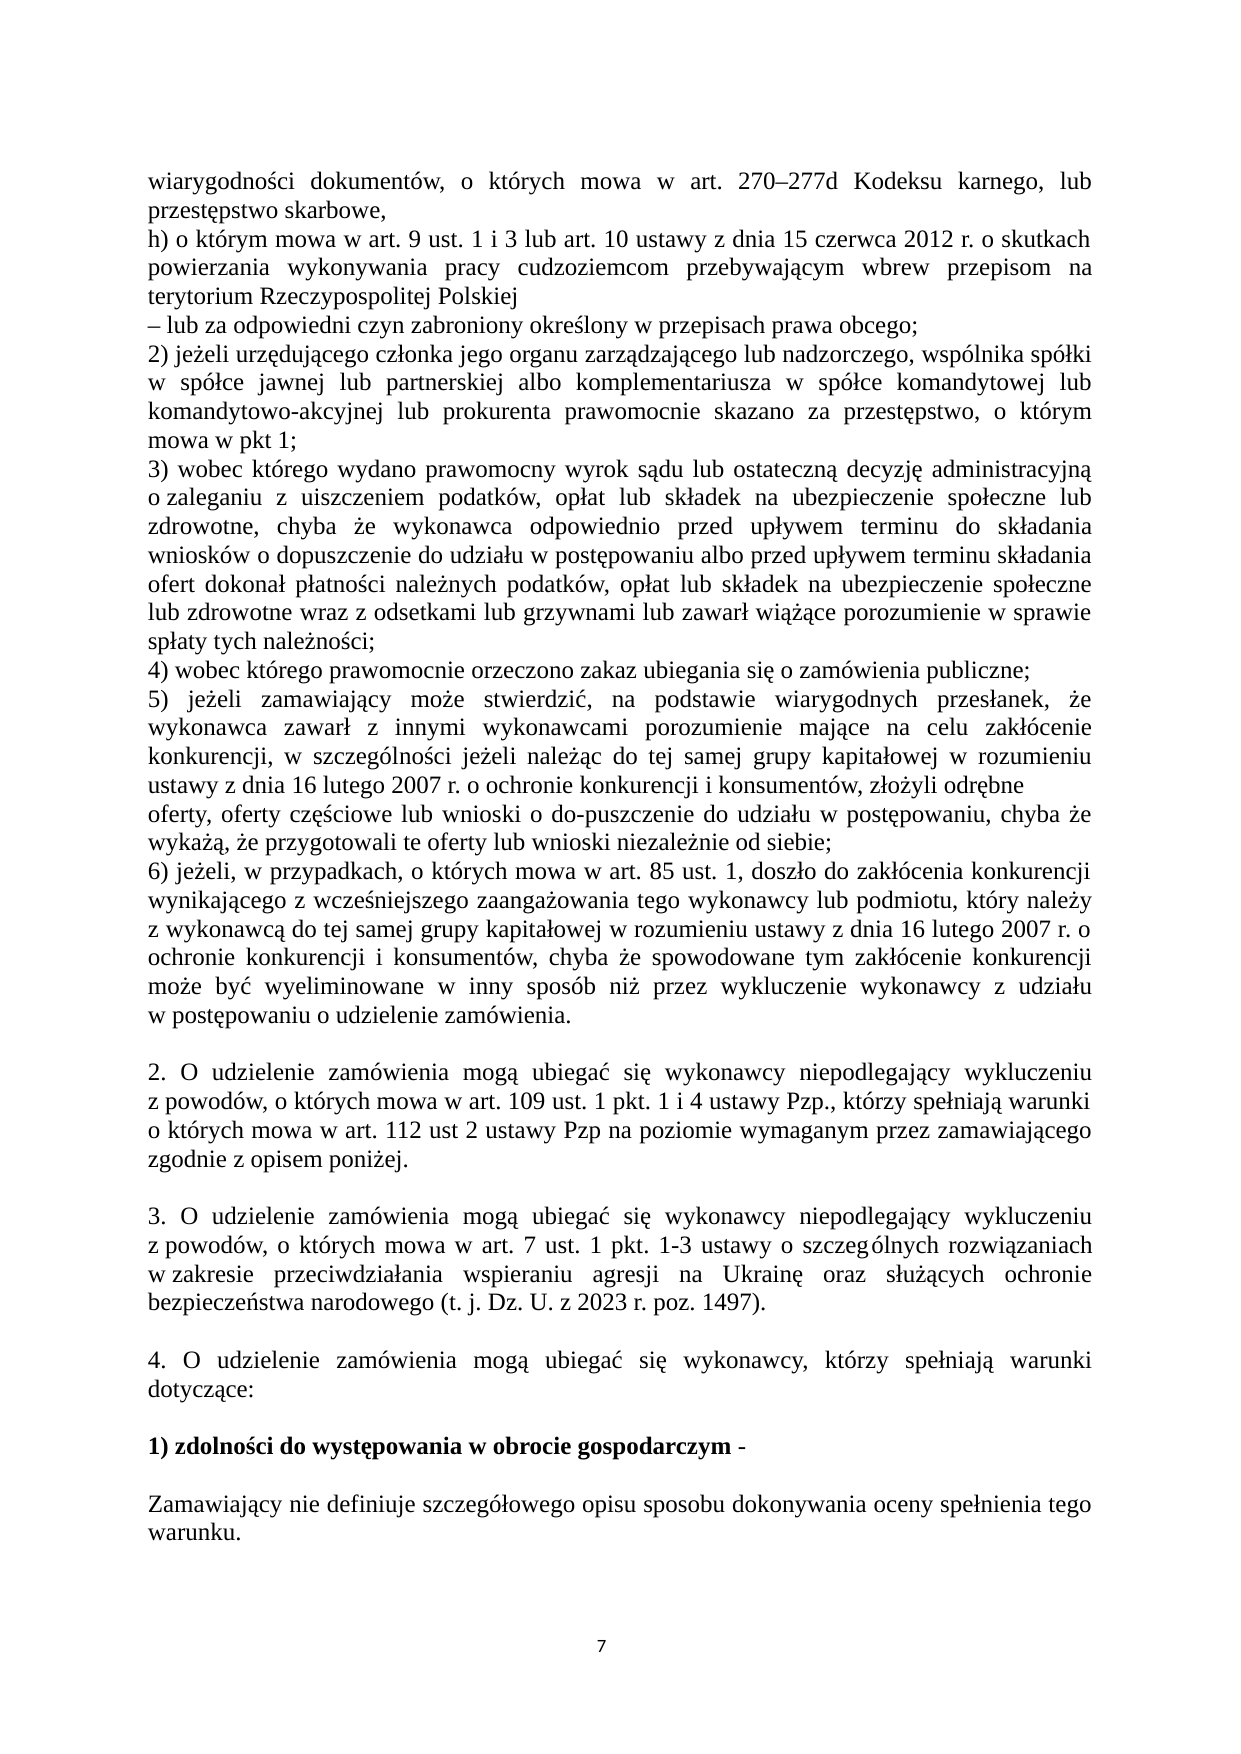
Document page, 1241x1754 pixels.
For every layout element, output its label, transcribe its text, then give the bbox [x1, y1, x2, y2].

text h) o którym mowa w art. 9 ust. 1 i 3 lub art. 10 ustawy z dnia 15 czerwca 2012 r. o skutkach powierzania wykonywania pracy cudzoziemcom przebywającym wbrew przepisom na terytorium Rzeczypospolitej Polskiej [148, 224, 1093, 310]
text 2. O udzielenie zamówienia mogą ubiegać się wykonawcy niepodlegający wykluczeniu z powodów, o których mowa w art. 109 ust. 1 pkt. 1 i 4 ustawy Pzp., którzy spełniają warunki o których mowa w art. 112 ust 2 ustawy Pzp na poziomie wymaganym przez zamawiającego zgodnie z opisem poniżej. [148, 1057, 1093, 1172]
text 5) jeżeli zamawiający może stwierdzić, na podstawie wiarygodnych przesłanek, że wykonawca zawarł z innymi wykonawcami porozumienie mające na celu zakłócenie konkurencji, w szczególności jeżeli należąc do tej samej grupy kapitałowej w rozumieniu ustawy z dnia 16 lutego 2007 r. o ochronie konkurencji i konsumentów, złożyli odrębne [148, 684, 1093, 799]
text 6) jeżeli, w przypadkach, o których mowa w art. 85 ust. 1, doszło do zakłócenia konkurencji wynikającego z wcześniejszego zaangażowania tego wykonawcy lub podmiotu, który należy z wykonawcą do tej samej grupy kapitałowej w rozumieniu ustawy z dnia 16 lutego 2007 r. o ochronie konkurencji i konsumentów, chyba że spowodowane tym zakłócenie konkurencji może być wyeliminowane w inny sposób niż przez wykluczenie wykonawcy z udziału w postępowaniu o udzielenie zamówienia. [148, 856, 1093, 1029]
text – lub za odpowiedni czyn zabroniony określony w przepisach prawa obcego; [148, 310, 1093, 339]
text wiarygodności dokumentów, o których mowa w art. 270–277d Kodeksu karnego, lub przestępstwo skarbowe, [148, 166, 1093, 224]
text Zamawiający nie definiuje szczegółowego opisu sposobu dokonywania oceny spełnienia tego warunku. [148, 1489, 1093, 1546]
text 2) jeżeli urzędującego członka jego organu zarządzającego lub nadzorczego, wspólnika spółki w spółce jawnej lub partnerskiej albo komplementariusza w spółce komandytowej lub komandytowo-akcyjnej lub prokurenta prawomocnie skazano za przestępstwo, o którym mowa w pkt 1; [148, 339, 1093, 454]
text 3. O udzielenie zamówienia mogą ubiegać się wykonawcy niepodlegający wykluczeniu z powodów, o których mowa w art. 7 ust. 1 pkt. 1-3 ustawy o szczególnych rozwiązaniach w zakresie przeciwdziałania wspieraniu agresji na Ukrainę oraz służących ochronie bezpieczeństwa narodowego (t. j. Dz. U. z 2023 r. poz. 1497). [148, 1201, 1093, 1316]
text 3) wobec którego wydano prawomocny wyrok sądu lub ostateczną decyzję administracyjną o zaleganiu z uiszczeniem podatków, opłat lub składek na ubezpieczenie społeczne lub zdrowotne, chyba że wykonawca odpowiednio przed upływem terminu do składania wniosków o dopuszczenie do udziału w postępowaniu albo przed upływem terminu składania ofert dokonał płatności należnych podatków, opłat lub składek na ubezpieczenie społeczne lub zdrowotne wraz z odsetkami lub grzywnami lub zawarł wiążące porozumienie w sprawie spłaty tych należności; [148, 454, 1093, 655]
text 1) zdolności do występowania w obrocie gospodarczym - [148, 1431, 1093, 1460]
text oferty, oferty częściowe lub wnioski o do-puszczenie do udziału w postępowaniu, chyba że wykażą, że przygotowali te oferty lub wnioski niezależnie od siebie; [148, 799, 1093, 856]
text 4. O udzielenie zamówienia mogą ubiegać się wykonawcy, którzy spełniają warunki dotyczące: [148, 1345, 1093, 1402]
text 4) wobec którego prawomocnie orzeczono zakaz ubiegania się o zamówienia publiczne; [148, 655, 1093, 684]
